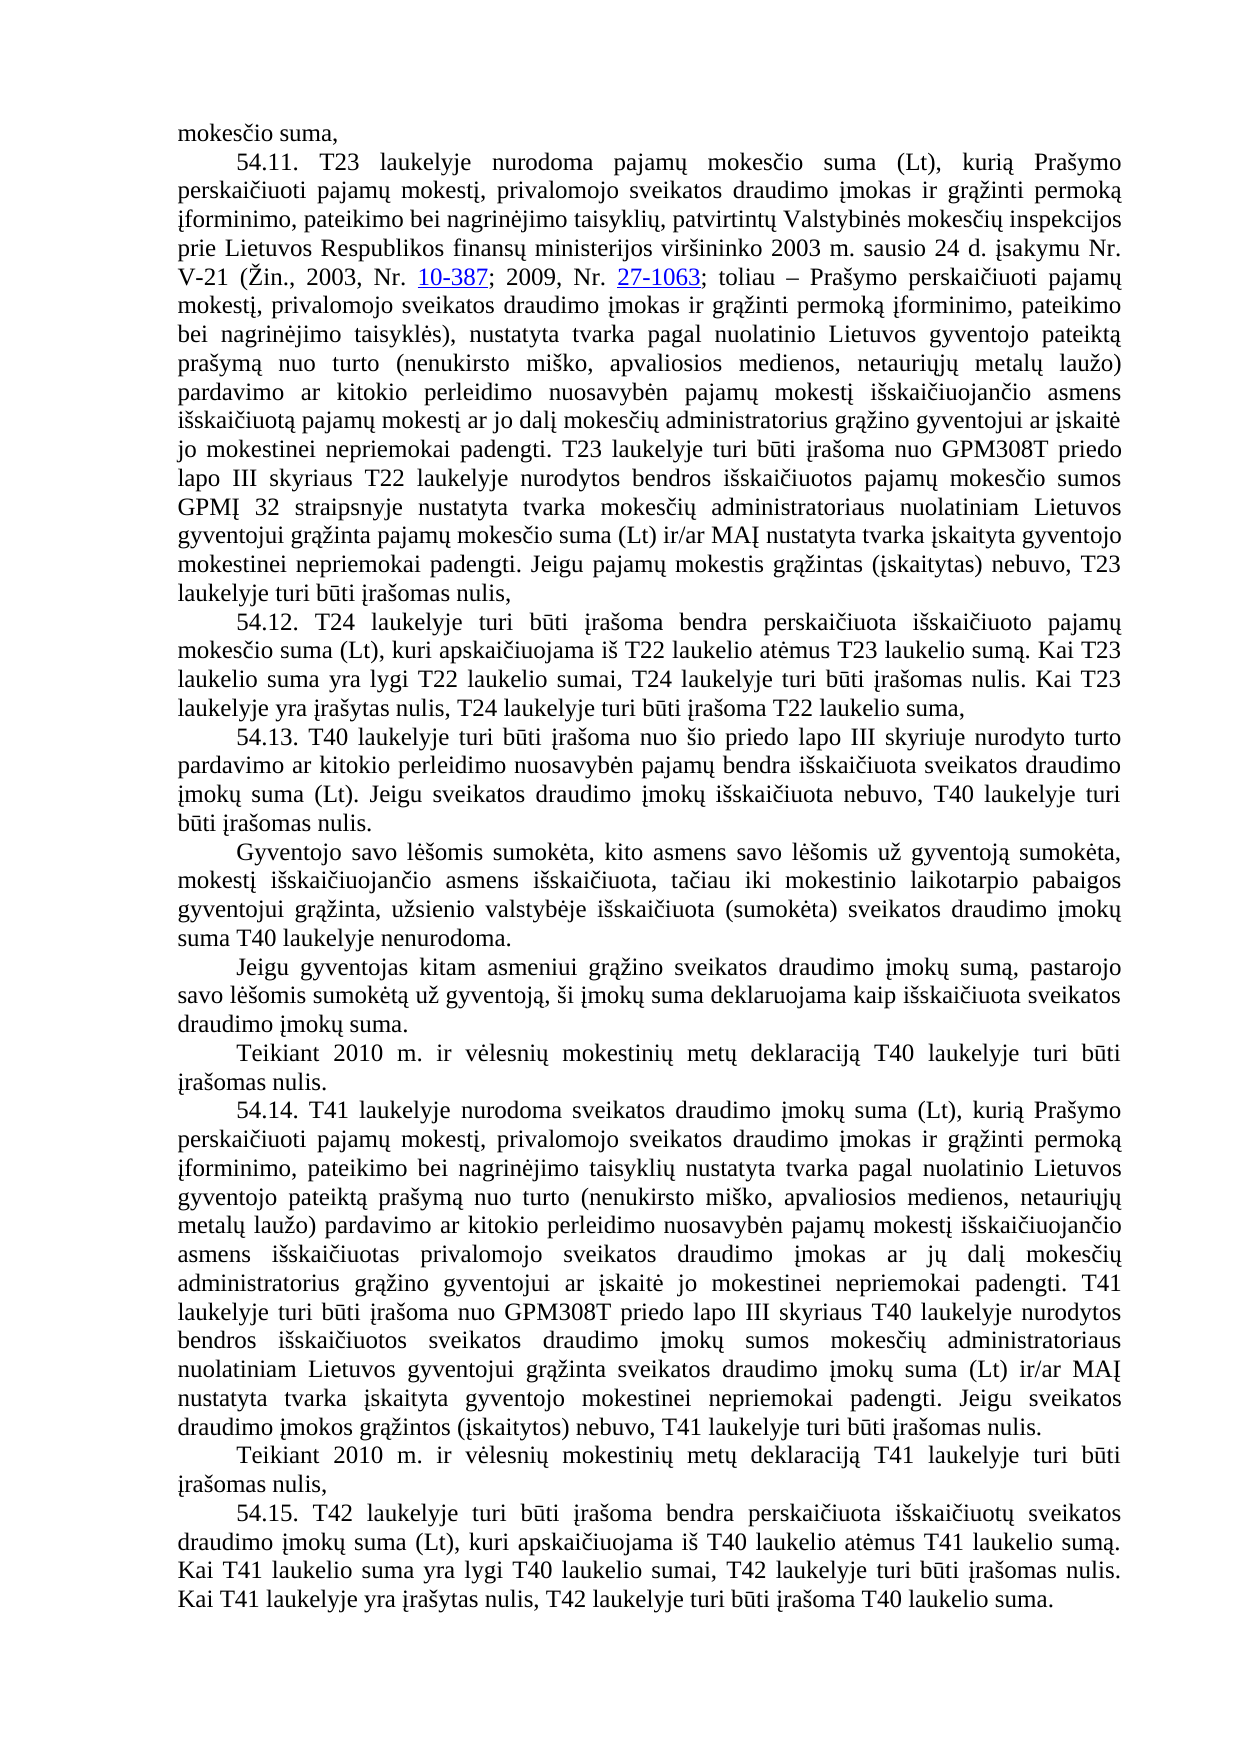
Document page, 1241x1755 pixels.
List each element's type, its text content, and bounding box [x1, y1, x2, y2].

text Jeigu gyventojas kitam asmeniui grąžino sveikatos draudimo įmokų sumą, pastarojo savo lėšomis sumokėtą už gyventoją, ši įmokų suma deklaruojama kaip išskaičiuota sveikatos draudimo įmokų suma. [177, 952, 1122, 1038]
text mokesčio suma, [177, 118, 1122, 147]
text 54.11. T23 laukelyje nurodoma pajamų mokesčio suma (Lt), kurią Prašymo perskaičiuoti pajamų mokestį, privalomojo sveikatos draudimo įmokas ir grąžinti permoką įforminimo, pateikimo bei nagrinėjimo taisyklių, patvirtintų Valstybinės mokesčių inspekcijos prie Lietuvos Respublikos finansų ministerijos viršininko 2003 m. sausio 24 d. įsakymu Nr. V-21 (Žin., 2003, Nr. 10-387; 2009, Nr. 27-1063; toliau – Prašymo perskaičiuoti pajamų mokestį, privalomojo sveikatos draudimo įmokas ir grąžinti permoką įforminimo, pateikimo bei nagrinėjimo taisyklės), nustatyta tvarka pagal nuolatinio Lietuvos gyventojo pateiktą prašymą nuo turto (nenukirsto miško, apvaliosios medienos, netauriųjų metalų laužo) pardavimo ar kitokio perleidimo nuosavybėn pajamų mokestį išskaičiuojančio asmens išskaičiuotą pajamų mokestį ar jo dalį mokesčių administratorius grąžino gyventojui ar įskaitė jo mokestinei nepriemokai padengti. T23 laukelyje turi būti įrašoma nuo GPM308T priedo lapo III skyriaus T22 laukelyje nurodytos bendros išskaičiuotos pajamų mokesčio sumos GPMĮ 32 straipsnyje nustatyta tvarka mokesčių administratoriaus nuolatiniam Lietuvos gyventojui grąžinta pajamų mokesčio suma (Lt) ir/ar MAĮ nustatyta tvarka įskaityta gyventojo mokestinei nepriemokai padengti. Jeigu pajamų mokestis grąžintas (įskaitytas) nebuvo, T23 laukelyje turi būti įrašomas nulis, [177, 147, 1122, 607]
text 54.14. T41 laukelyje nurodoma sveikatos draudimo įmokų suma (Lt), kurią Prašymo perskaičiuoti pajamų mokestį, privalomojo sveikatos draudimo įmokas ir grąžinti permoką įforminimo, pateikimo bei nagrinėjimo taisyklių nustatyta tvarka pagal nuolatinio Lietuvos gyventojo pateiktą prašymą nuo turto (nenukirsto miško, apvaliosios medienos, netauriųjų metalų laužo) pardavimo ar kitokio perleidimo nuosavybėn pajamų mokestį išskaičiuojančio asmens išskaičiuotas privalomojo sveikatos draudimo įmokas ar jų dalį mokesčių administratorius grąžino gyventojui ar įskaitė jo mokestinei nepriemokai padengti. T41 laukelyje turi būti įrašoma nuo GPM308T priedo lapo III skyriaus T40 laukelyje nurodytos bendros išskaičiuotos sveikatos draudimo įmokų sumos mokesčių administratoriaus nuolatiniam Lietuvos gyventojui grąžinta sveikatos draudimo įmokų suma (Lt) ir/ar MAĮ nustatyta tvarka įskaityta gyventojo mokestinei nepriemokai padengti. Jeigu sveikatos draudimo įmokos grąžintos (įskaitytos) nebuvo, T41 laukelyje turi būti įrašomas nulis. [177, 1096, 1122, 1441]
text Gyventojo savo lėšomis sumokėta, kito asmens savo lėšomis už gyventoją sumokėta, mokestį išskaičiuojančio asmens išskaičiuota, tačiau iki mokestinio laikotarpio pabaigos gyventojui grąžinta, užsienio valstybėje išskaičiuota (sumokėta) sveikatos draudimo įmokų suma T40 laukelyje nenurodoma. [177, 837, 1122, 952]
text 54.12. T24 laukelyje turi būti įrašoma bendra perskaičiuota išskaičiuoto pajamų mokesčio suma (Lt), kuri apskaičiuojama iš T22 laukelio atėmus T23 laukelio sumą. Kai T23 laukelio suma yra lygi T22 laukelio sumai, T24 laukelyje turi būti įrašomas nulis. Kai T23 laukelyje yra įrašytas nulis, T24 laukelyje turi būti įrašoma T22 laukelio suma, [177, 607, 1122, 722]
text 54.13. T40 laukelyje turi būti įrašoma nuo šio priedo lapo III skyriuje nurodyto turto pardavimo ar kitokio perleidimo nuosavybėn pajamų bendra išskaičiuota sveikatos draudimo įmokų suma (Lt). Jeigu sveikatos draudimo įmokų išskaičiuota nebuvo, T40 laukelyje turi būti įrašomas nulis. [177, 722, 1122, 837]
text Teikiant 2010 m. ir vėlesnių mokestinių metų deklaraciją T40 laukelyje turi būti įrašomas nulis. [177, 1038, 1122, 1096]
text 54.15. T42 laukelyje turi būti įrašoma bendra perskaičiuota išskaičiuotų sveikatos draudimo įmokų suma (Lt), kuri apskaičiuojama iš T40 laukelio atėmus T41 laukelio sumą. Kai T41 laukelio suma yra lygi T40 laukelio sumai, T42 laukelyje turi būti įrašomas nulis. Kai T41 laukelyje yra įrašytas nulis, T42 laukelyje turi būti įrašoma T40 laukelio suma. [177, 1498, 1122, 1613]
text Teikiant 2010 m. ir vėlesnių mokestinių metų deklaraciją T41 laukelyje turi būti įrašomas nulis, [177, 1441, 1122, 1498]
